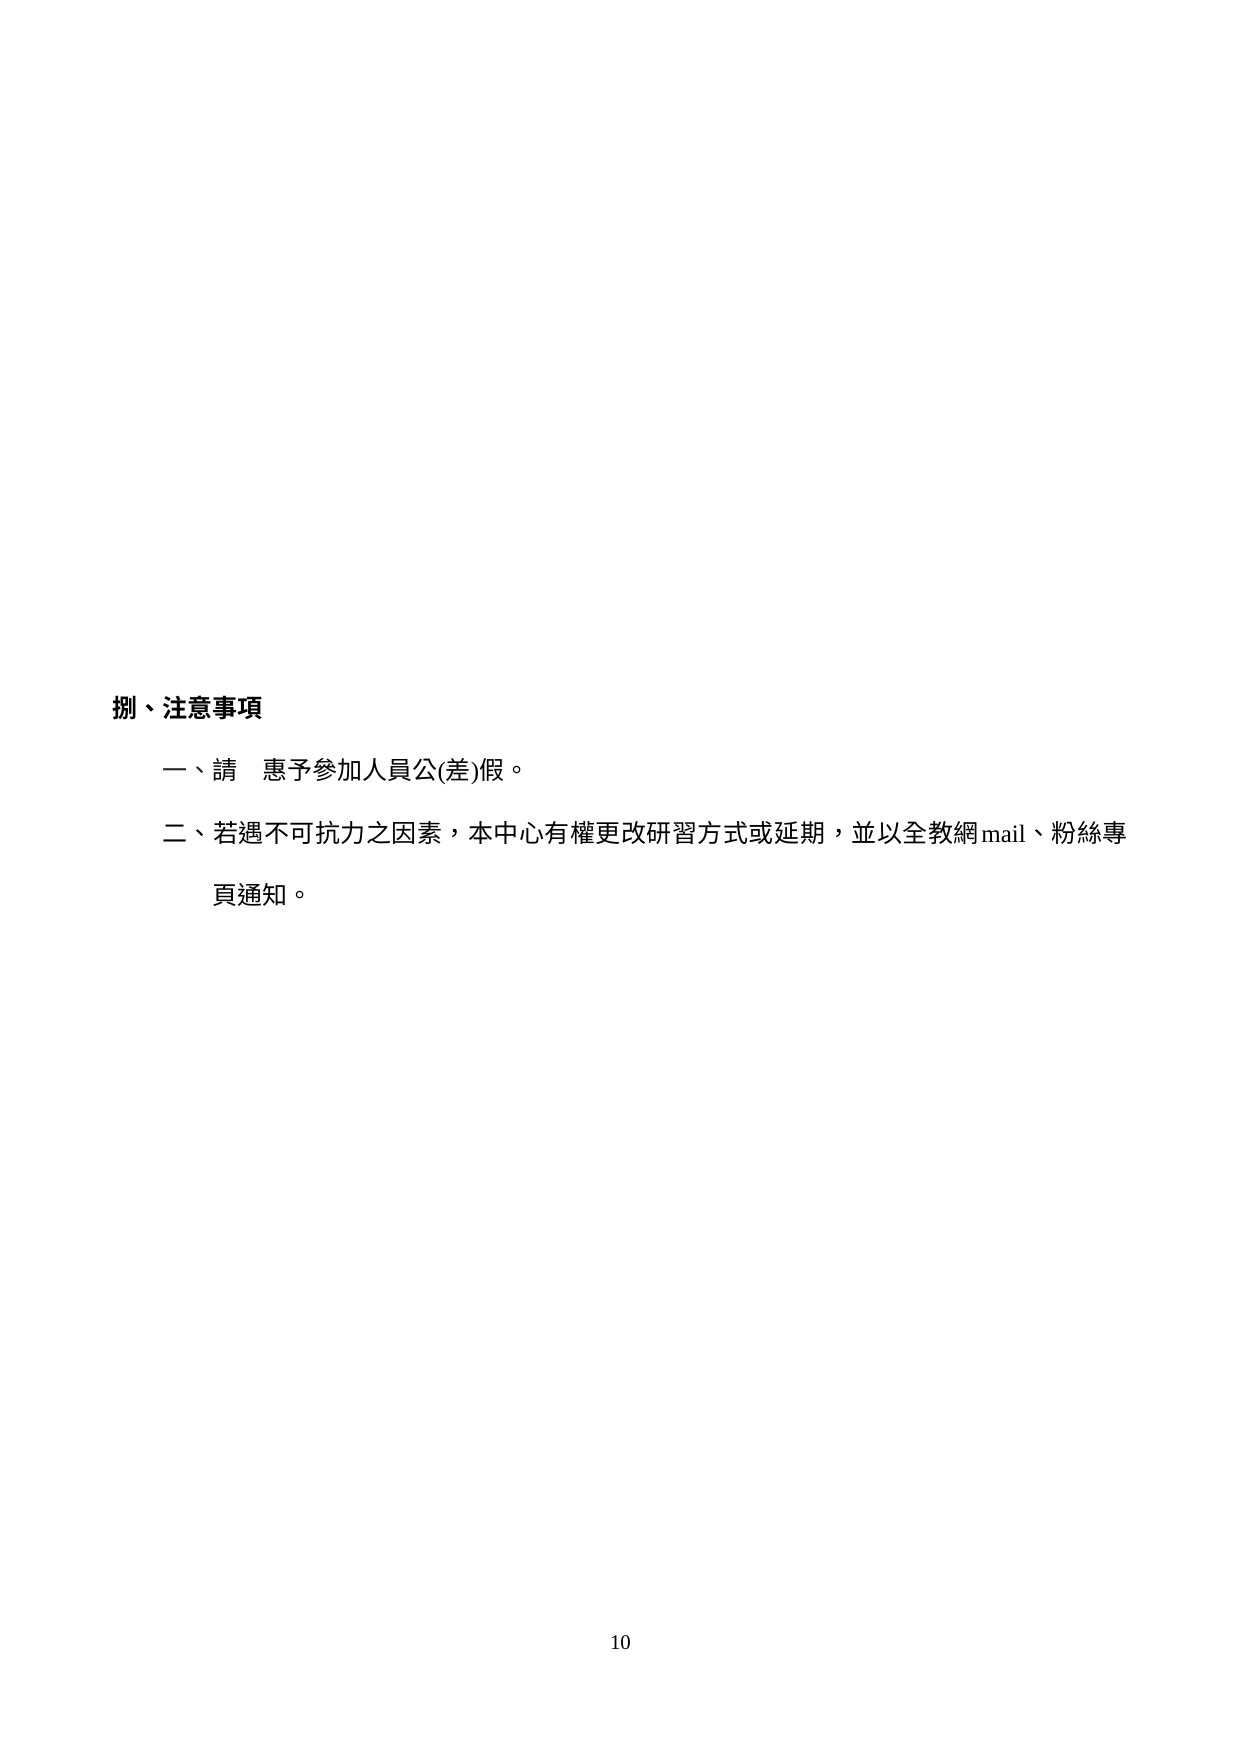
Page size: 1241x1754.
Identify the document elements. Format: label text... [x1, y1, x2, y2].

text 二、若遇不可抗力之因素，本中心有權更改研習方式或延期，並以全教網mail、粉絲專頁通知。 [162, 789, 1128, 914]
text 一、請 惠予參加人員公(差)假。 [162, 727, 1128, 789]
text 捌、注意事項 [112, 664, 1128, 727]
